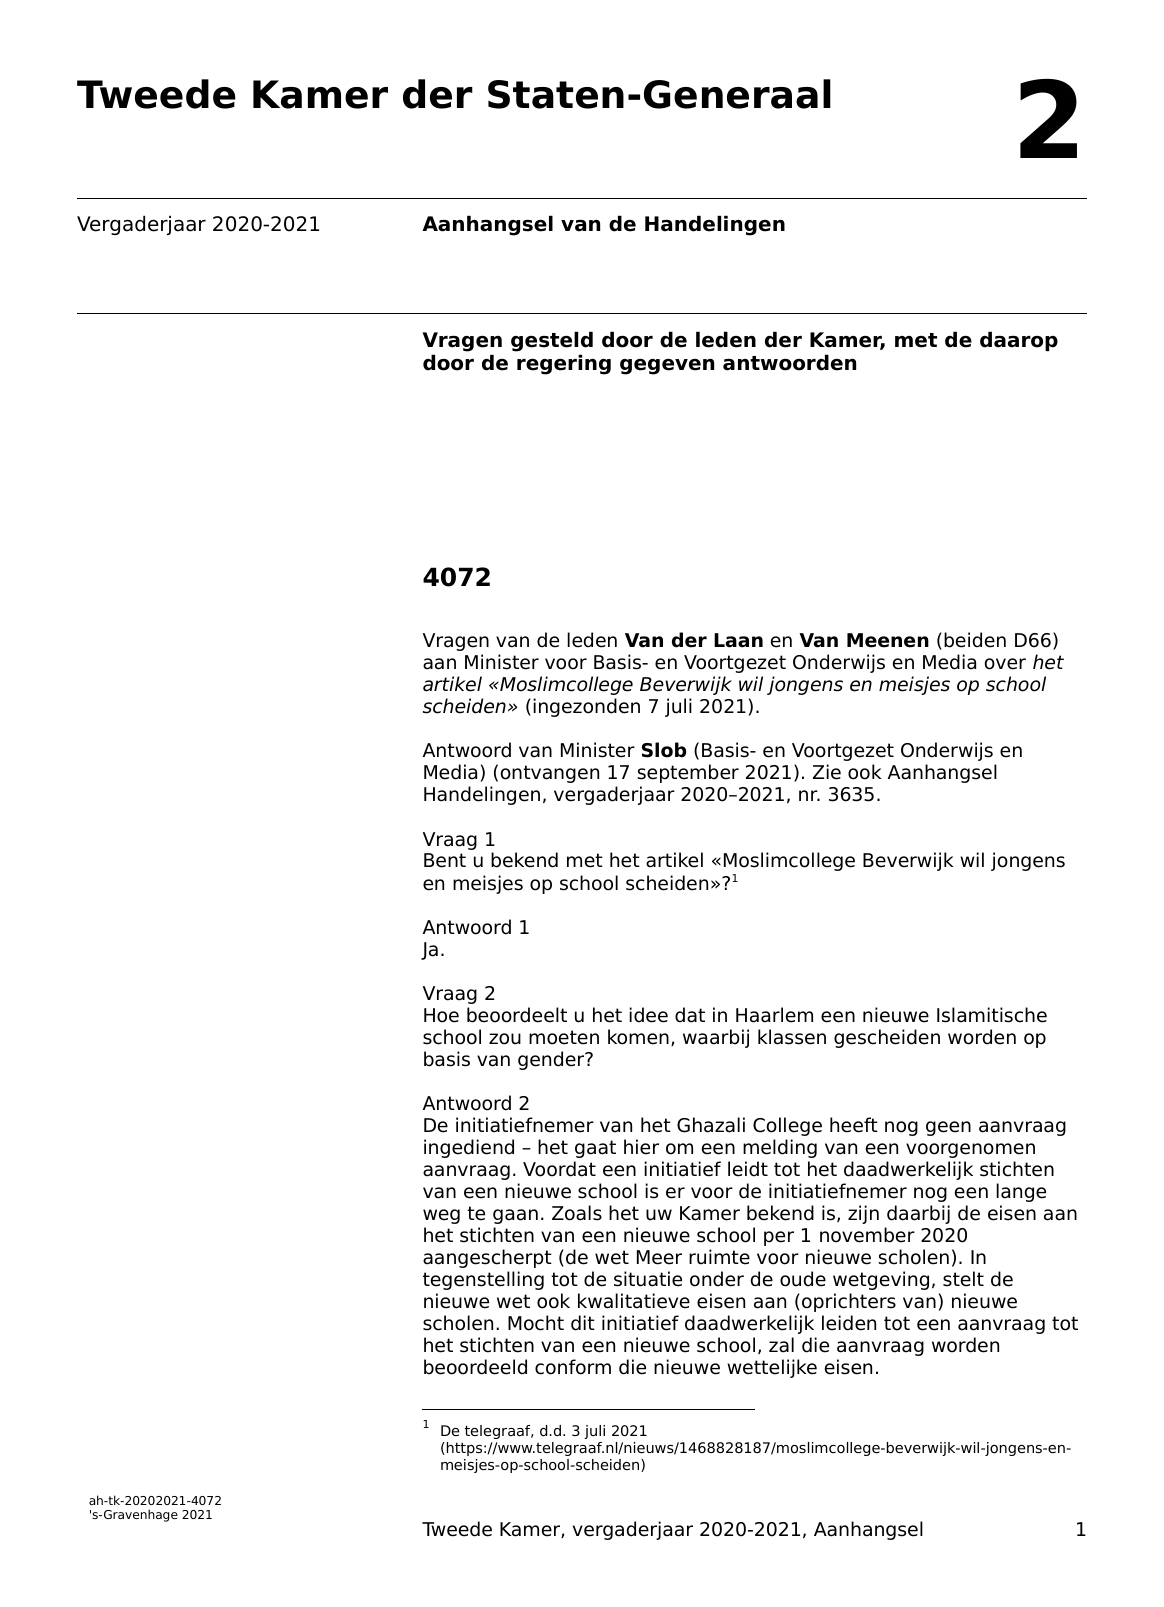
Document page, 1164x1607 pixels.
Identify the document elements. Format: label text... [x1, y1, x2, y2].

text Vraag 1 [422, 828, 1087, 850]
text Vragen van de leden Van der Laan en Van Meenen (beiden D66) aan Minister voor Basis- en Voortgezet Onderwijs en Media over het artikel «Moslimcollege Beverwijk wil jongens en meisjes op school scheiden» (ingezonden 7 juli 2021). [422, 630, 1087, 718]
text Antwoord 2 [422, 1093, 1087, 1115]
text ah-tk-20202021-4072 [88, 1494, 323, 1508]
table_header Tweede Kamer der Staten-Generaal [77, 59, 886, 198]
text 's-Gravenhage 2021 [88, 1508, 323, 1522]
table_cell Aanhangsel van de Handelingen [422, 199, 1087, 313]
table_cell [77, 314, 422, 375]
table_header 2 [886, 59, 1087, 198]
text Antwoord 1 [422, 917, 1087, 938]
text De initiatiefnemer van het Ghazali College heeft nog geen aanvraag ingediend – het gaat hier om een melding van een voorgenomen aanvraag. Voordat een initiatief leidt tot het daadwerkelijk stichten van een nieuwe school is er voor de initiatiefnemer nog een lange weg te gaan. Zoals het uw Kamer bekend is, zijn daarbij de eisen aan het stichten van een nieuwe school per 1 november 2020 aangescherpt (de wet Meer ruimte voor nieuwe scholen). In tegenstelling tot de situatie onder de oude wetgeving, stelt de nieuwe wet ook kwalitatieve eisen aan (oprichters van) nieuwe scholen. Mocht dit initiatief daadwerkelijk leiden tot een aanvraag tot het stichten van een nieuwe school, zal die aanvraag worden beoordeeld conform die nieuwe wettelijke eisen. [422, 1115, 1087, 1378]
text Ja. [422, 938, 1087, 961]
text 4072 [422, 563, 1087, 592]
text Antwoord van Minister Slob (Basis- en Voortgezet Onderwijs en Media) (ontvangen 17 september 2021). Zie ook Aanhangsel Handelingen, vergaderjaar 2020–2021, nr. 3635. [422, 740, 1087, 806]
table_cell Vragen gesteld door de leden der Kamer, met de daarop door de regering gegeven antwoorden [422, 314, 1087, 375]
text Vraag 2 [422, 983, 1087, 1005]
text Hoe beoordeelt u het idee dat in Haarlem een nieuwe Islamitische school zou moeten komen, waarbij klassen gescheiden worden op basis van gender? [422, 1005, 1087, 1071]
text Bent u bekend met het artikel «Moslimcollege Beverwijk wil jongens en meisjes op school scheiden»? [422, 850, 1087, 894]
table_cell Vergaderjaar 2020-2021 [77, 199, 422, 313]
text De telegraaf, d.d. 3 juli 2021 (https://www.telegraaf.nl/nieuws/1468828187/moslimcollege-beverwijk-wil-jongens-en-meisjes-op-school-scheiden) [422, 1418, 1087, 1474]
